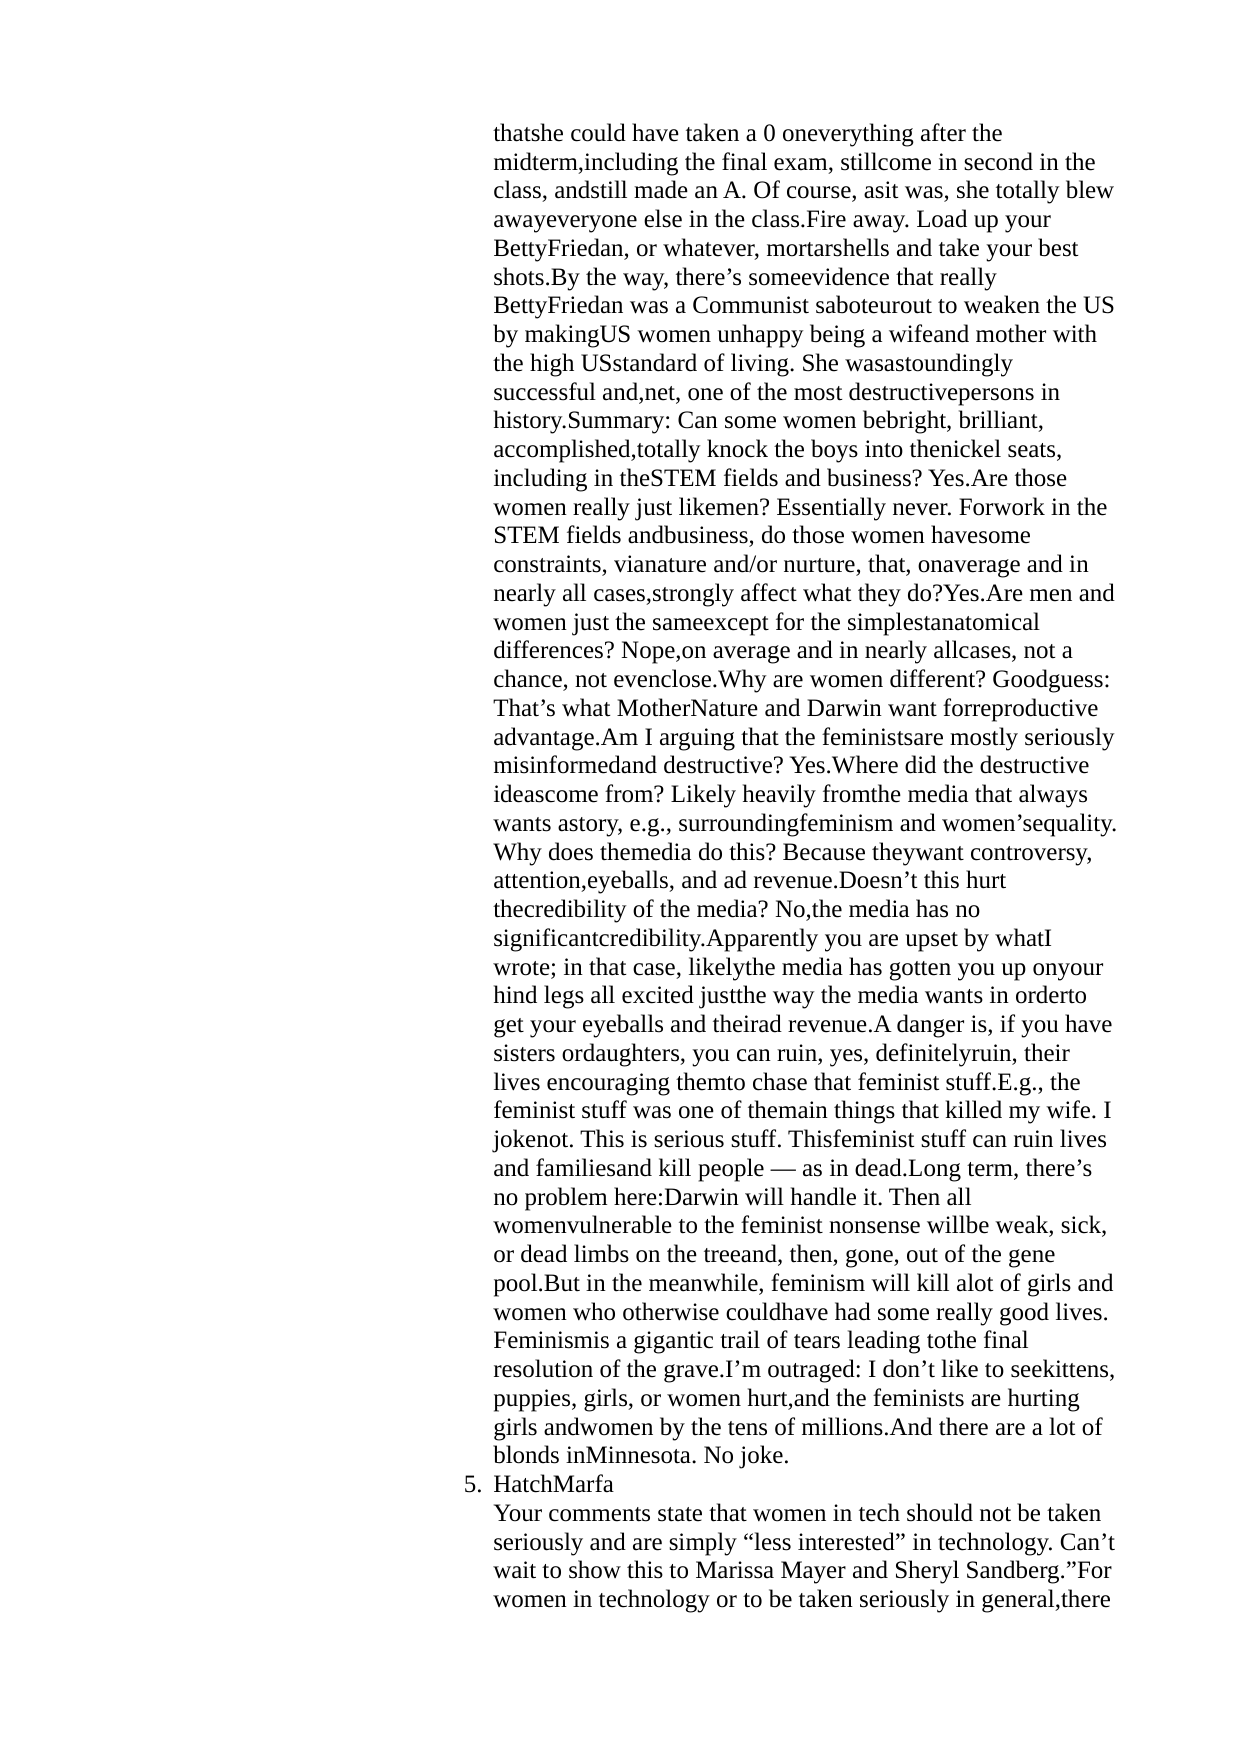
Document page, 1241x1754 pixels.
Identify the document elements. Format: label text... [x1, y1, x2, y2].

list HatchMarfa [464, 1469, 1122, 1498]
list Your comments state that women in tech should not be taken seriously and are simply “less interested” in technology. Can’t wait to show this to Marissa Mayer and Sheryl Sandberg.”For women in technology or to be taken seriously in general,there [464, 1498, 1122, 1613]
list thatshe could have taken a 0 oneverything after the midterm,including the final exam, stillcome in second in the class, andstill made an A. Of course, asit was, she totally blew awayeveryone else in the class.Fire away. Load up your BettyFriedan, or whatever, mortarshells and take your best shots.By the way, there’s someevidence that really BettyFriedan was a Communist saboteurout to weaken the US by makingUS women unhappy being a wifeand mother with the high USstandard of living. She wasastoundingly successful and,net, one of the most destructivepersons in history.Summary: Can some women bebright, brilliant, accomplished,totally knock the boys into thenickel seats, including in theSTEM fields and business? Yes.Are those women really just likemen? Essentially never. Forwork in the STEM fields andbusiness, do those women havesome constraints, vianature and/or nurture, that, onaverage and in nearly all cases,strongly affect what they do?Yes.Are men and women just the sameexcept for the simplestanatomical differences? Nope,on average and in nearly allcases, not a chance, not evenclose.Why are women different? Goodguess: That’s what MotherNature and Darwin want forreproductive advantage.Am I arguing that the feministsare mostly seriously misinformedand destructive? Yes.Where did the destructive ideascome from? Likely heavily fromthe media that always wants astory, e.g., surroundingfeminism and women’sequality. Why does themedia do this? Because theywant controversy, attention,eyeballs, and ad revenue.Doesn’t this hurt thecredibility of the media? No,the media has no significantcredibility.Apparently you are upset by whatI wrote; in that case, likelythe media has gotten you up onyour hind legs all excited justthe way the media wants in orderto get your eyeballs and theirad revenue.A danger is, if you have sisters ordaughters, you can ruin, yes, definitelyruin, their lives encouraging themto chase that feminist stuff.E.g., the feminist stuff was one of themain things that killed my wife. I jokenot. This is serious stuff. Thisfeminist stuff can ruin lives and familiesand kill people — as in dead.Long term, there’s no problem here:Darwin will handle it. Then all womenvulnerable to the feminist nonsense willbe weak, sick, or dead limbs on the treeand, then, gone, out of the gene pool.But in the meanwhile, feminism will kill alot of girls and women who otherwise couldhave had some really good lives. Feminismis a gigantic trail of tears leading tothe final resolution of the grave.I’m outraged: I don’t like to seekittens, puppies, girls, or women hurt,and the feminists are hurting girls andwomen by the tens of millions.And there are a lot of blonds inMinnesota. No joke. [464, 118, 1122, 1469]
